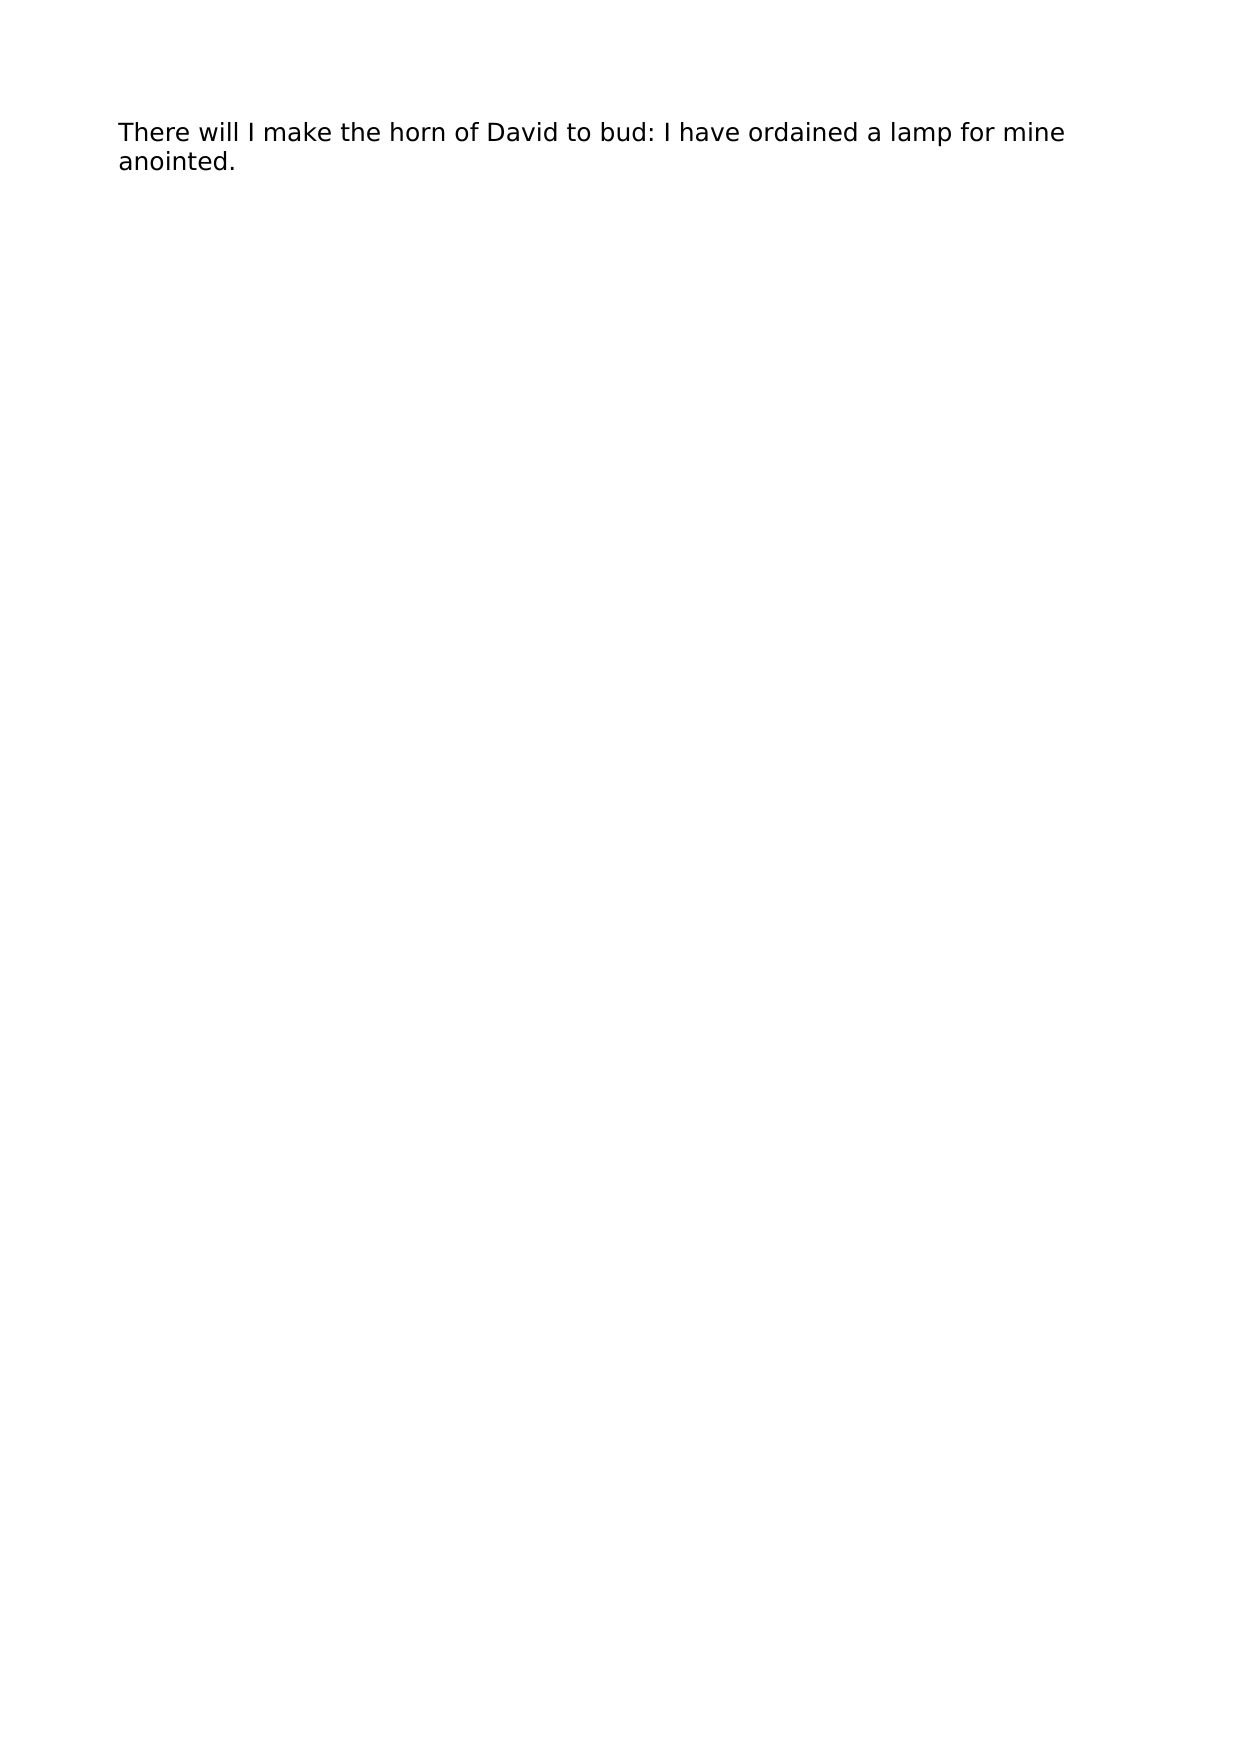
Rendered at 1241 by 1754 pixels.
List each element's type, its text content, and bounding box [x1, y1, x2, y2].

text There will I make the horn of David to bud: I have ordained a lamp for mine anointed. [118, 118, 1122, 176]
